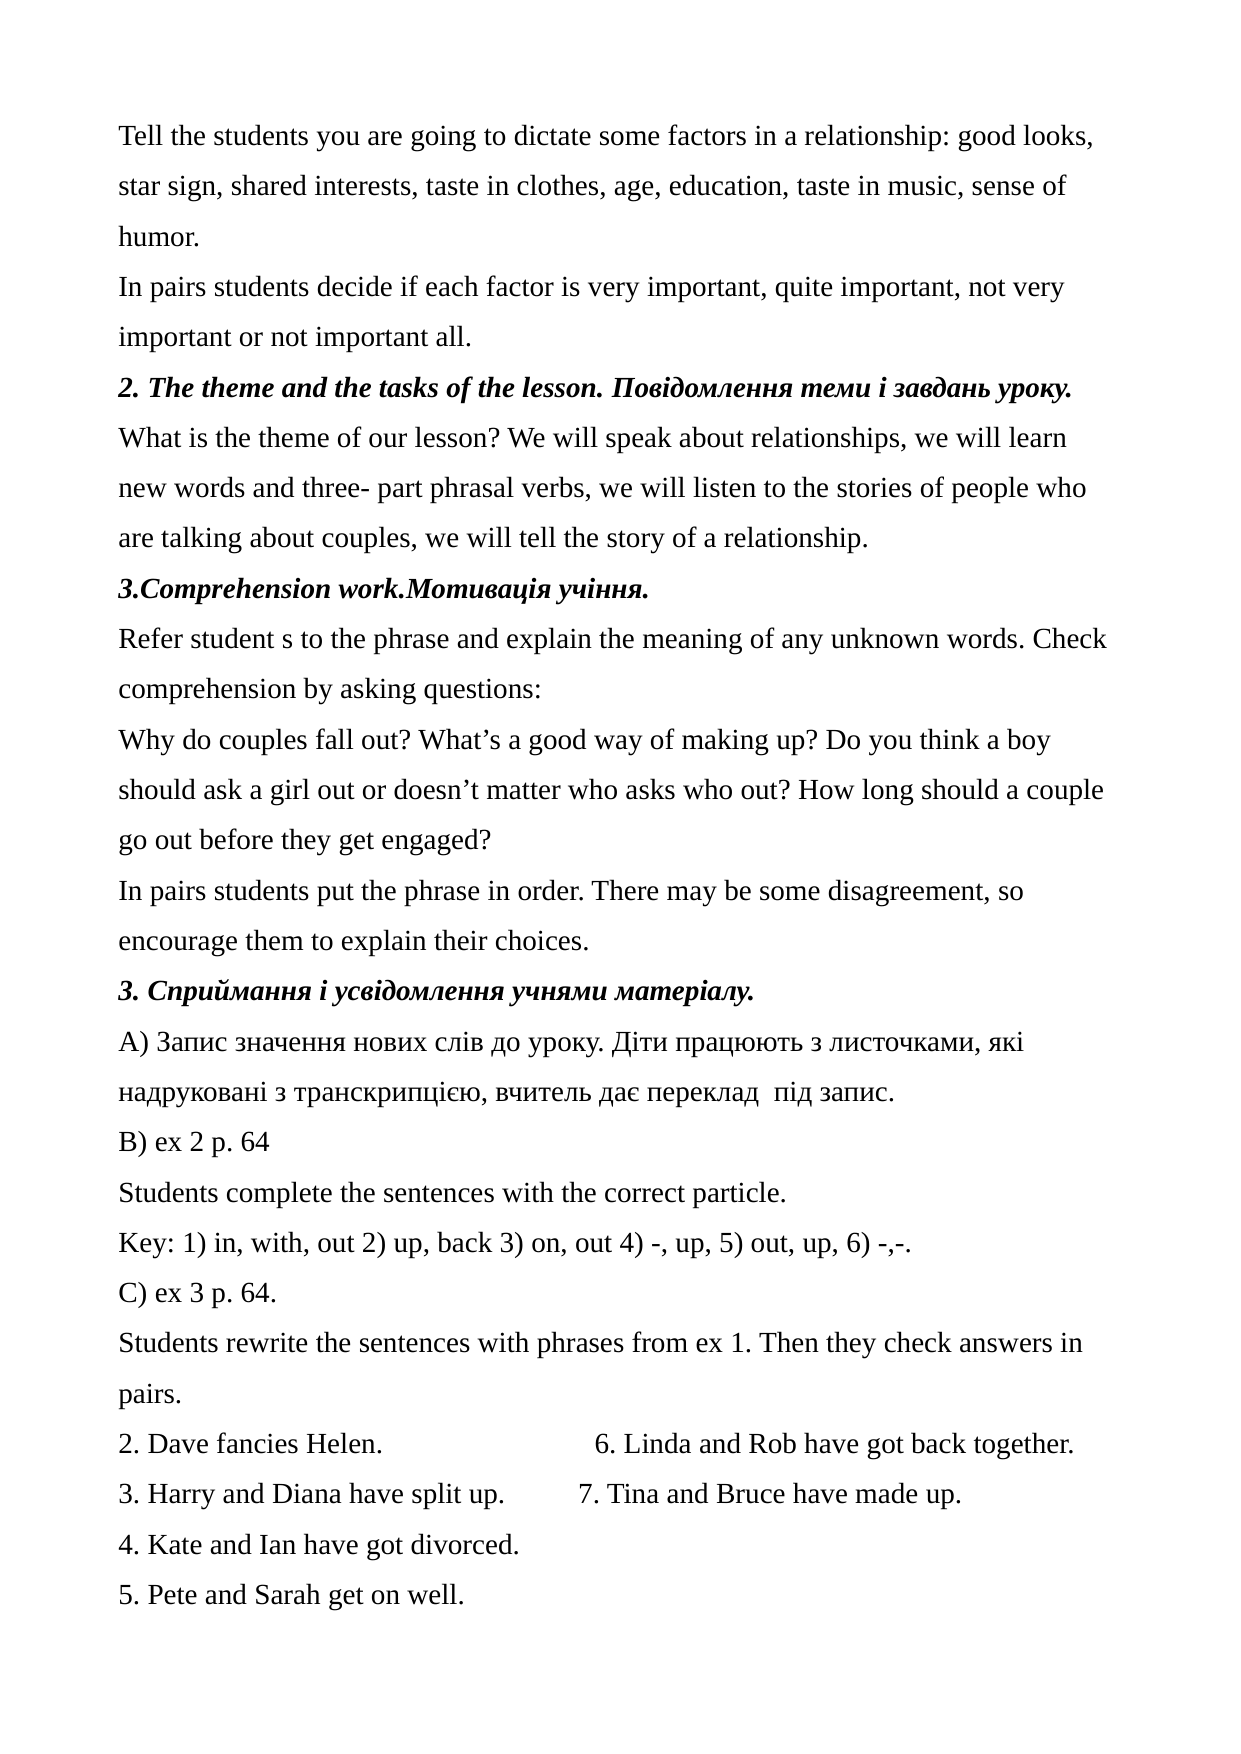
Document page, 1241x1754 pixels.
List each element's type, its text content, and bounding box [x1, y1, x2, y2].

text In pairs students decide if each factor is very important, quite important, not very important or not important all. [118, 269, 1122, 353]
text Why do couples fall out? What’s a good way of making up? Do you think a boy should ask a girl out or doesn’t matter who asks who out? How long should a couple go out before they get engaged? [118, 722, 1122, 856]
text C) ex 3 p. 64. [118, 1275, 1122, 1309]
text What is the theme of our lesson? We will speak about relationships, we will learn new words and three- part phrasal verbs, we will listen to the stories of people who are talking about couples, we will tell the story of a relationship. [118, 420, 1122, 554]
text 3.Comprehension work.Мотивація учіння. [118, 571, 1122, 604]
text 2. Dave fancies Helen. 6. Linda and Rob have got back together. [118, 1426, 1122, 1460]
text 3. Harry and Diana have split up. 7. Tina and Bruce have made up. [118, 1477, 1122, 1510]
text 4. Kate and Ian have got divorced. [118, 1527, 1122, 1560]
text 5. Pete and Sarah get on well. [118, 1577, 1122, 1611]
text В) ex 2 p. 64 [118, 1124, 1122, 1158]
text А) Запис значення нових слів до уроку. Діти працюють з листочками, які надруковані з транскрипцією, вчитель дає переклад під запис. [118, 1024, 1122, 1108]
text In pairs students put the phrase in order. There may be some disagreement, so encourage them to explain their choices. [118, 873, 1122, 957]
text Tell the students you are going to dictate some factors in a relationship: good looks, star sign, shared interests, taste in clothes, age, education, taste in music, sense of humor. [118, 118, 1122, 252]
text 2. The theme and the tasks of the lesson. Повідомлення теми і завдань уроку. [118, 370, 1122, 403]
text Key: 1) in, with, out 2) up, back 3) on, out 4) -, up, 5) out, up, 6) -,-. [118, 1225, 1122, 1258]
text Students rewrite the sentences with phrases from ex 1. Then they check answers in pairs. [118, 1326, 1122, 1409]
text 3. Cприймання і усвідомлення учнями матеріалу. [118, 973, 1122, 1007]
text Students complete the sentences with the correct particle. [118, 1175, 1122, 1208]
text Refer student s to the phrase and explain the meaning of any unknown words. Check comprehension by asking questions: [118, 621, 1122, 705]
